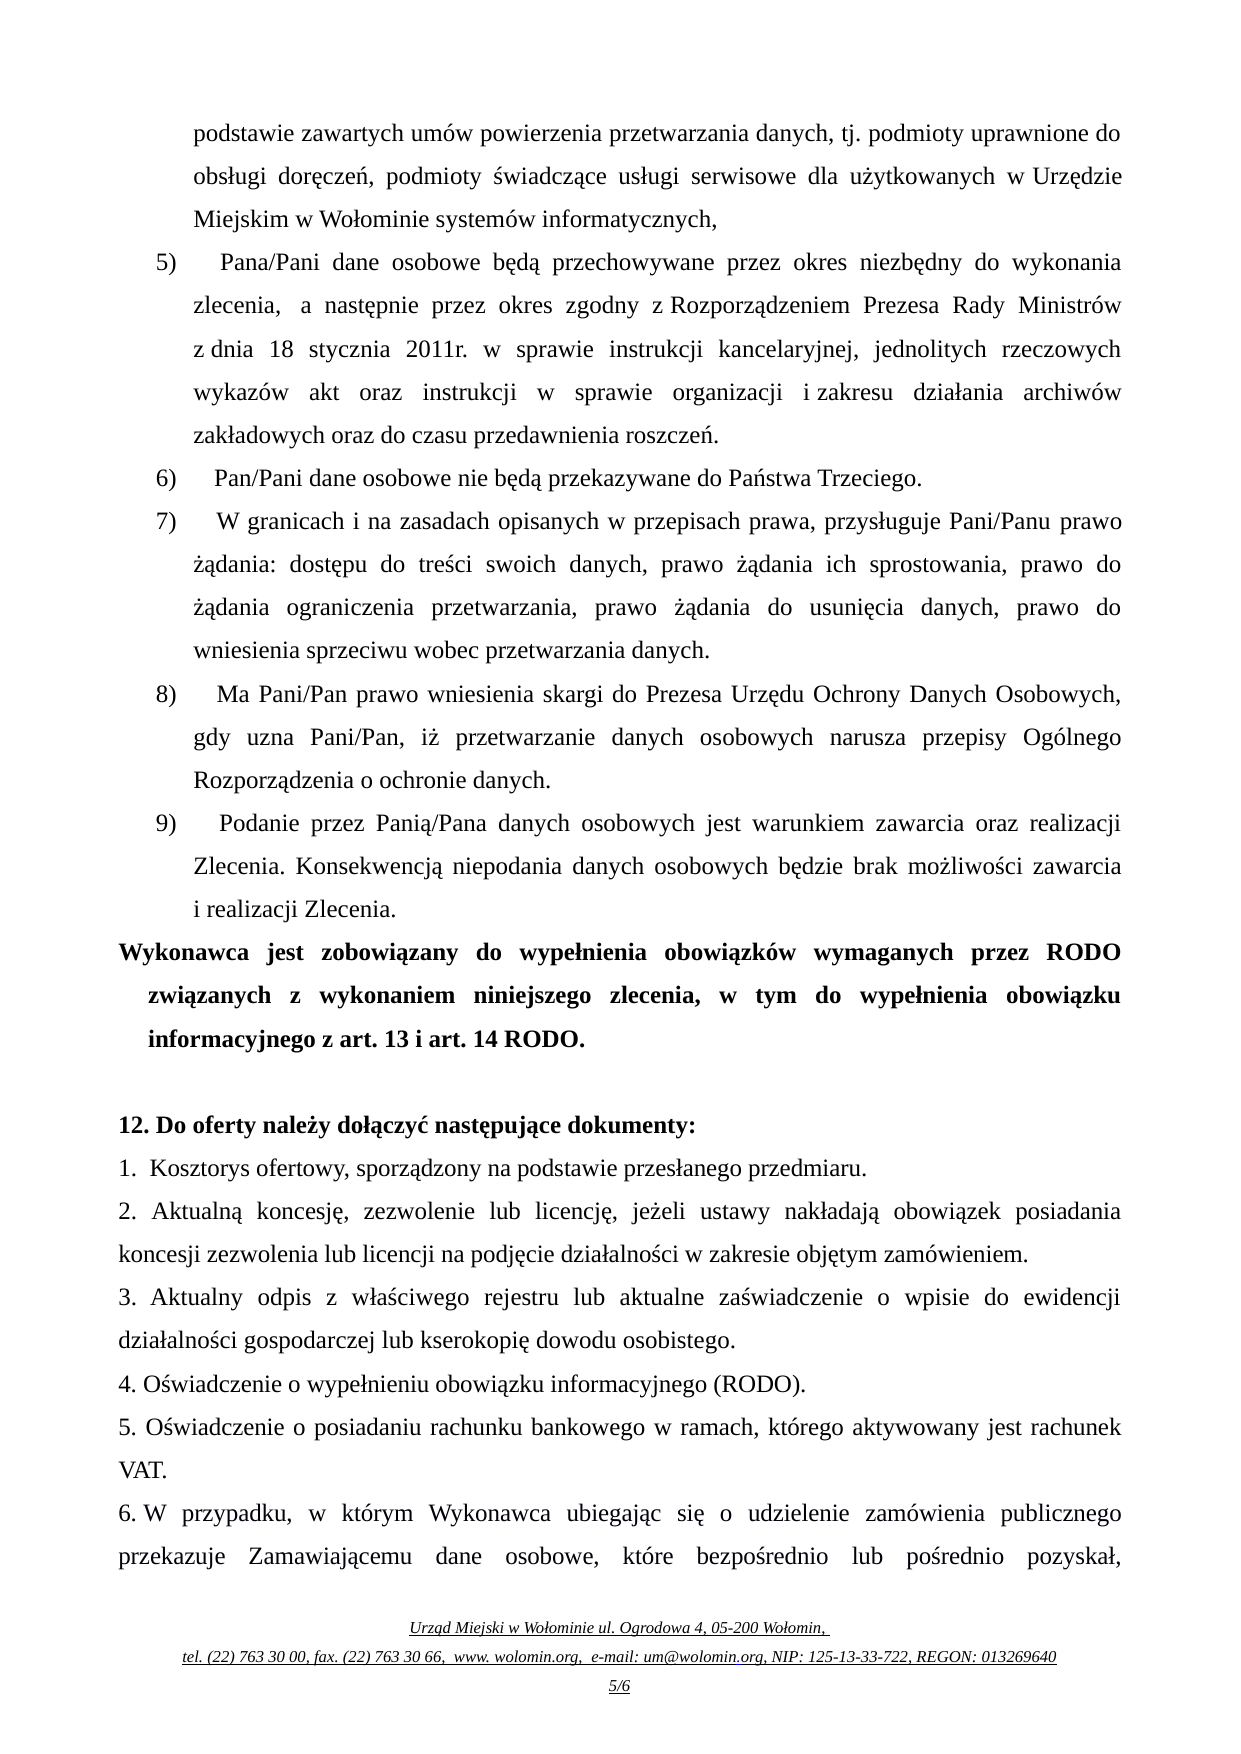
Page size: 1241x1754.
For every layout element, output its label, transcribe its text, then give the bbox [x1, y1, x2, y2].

text 3. Aktualny odpis z właściwego rejestru lub aktualne zaświadczenie o wpisie do ewidencji działalności gospodarczej lub kserokopię dowodu osobistego. [118, 1282, 1122, 1354]
text 4. Oświadczenie o wypełnieniu obowiązku informacyjnego (RODO). [118, 1369, 1122, 1397]
text 6. W przypadku, w którym Wykonawca ubiegając się o udzielenie zamówienia publicznego przekazuje Zamawiającemu dane osobowe, które bezpośrednio lub pośrednio pozyskał, [118, 1498, 1122, 1570]
text podstawie zawartych umów powierzenia przetwarzania danych, tj. podmioty uprawnione do obsługi doręczeń, podmioty świadczące usługi serwisowe dla użytkowanych w Urzędzie Miejskim w Wołominie systemów informatycznych, [156, 118, 1122, 233]
text 12. Do oferty należy dołączyć następujące dokumenty: [118, 1110, 1122, 1139]
text 1. Kosztorys ofertowy, sporządzony na podstawie przesłanego przedmiaru. [118, 1153, 1122, 1182]
text 8) Ma Pani/Pan prawo wniesienia skargi do Prezesa Urzędu Ochrony Danych Osobowych, gdy uzna Pani/Pan, iż przetwarzanie danych osobowych narusza przepisy Ogólnego Rozporządzenia o ochronie danych. [156, 679, 1122, 794]
text 2. Aktualną koncesję, zezwolenie lub licencję, jeżeli ustawy nakładają obowiązek posiadania koncesji zezwolenia lub licencji na podjęcie działalności w zakresie objętym zamówieniem. [118, 1196, 1122, 1268]
text 6) Pan/Pani dane osobowe nie będą przekazywane do Państwa Trzeciego. [156, 463, 1122, 492]
text Wykonawca jest zobowiązany do wypełnienia obowiązków wymaganych przez RODO związanych z wykonaniem niniejszego zlecenia, w tym do wypełnienia obowiązku informacyjnego z art. 13 i art. 14 RODO. [118, 937, 1122, 1052]
text 9) Podanie przez Panią/Pana danych osobowych jest warunkiem zawarcia oraz realizacji Zlecenia. Konsekwencją niepodania danych osobowych będzie brak możliwości zawarcia i realizacji Zlecenia. [156, 808, 1122, 923]
text 7) W granicach i na zasadach opisanych w przepisach prawa, przysługuje Pani/Panu prawo żądania: dostępu do treści swoich danych, prawo żądania ich sprostowania, prawo do żądania ograniczenia przetwarzania, prawo żądania do usunięcia danych, prawo do wniesienia sprzeciwu wobec przetwarzania danych. [156, 506, 1122, 664]
text 5. Oświadczenie o posiadaniu rachunku bankowego w ramach, którego aktywowany jest rachunek VAT. [118, 1412, 1122, 1484]
text 5) Pana/Pani dane osobowe będą przechowywane przez okres niezbędny do wykonania zlecenia, a następnie przez okres zgodny z Rozporządzeniem Prezesa Rady Ministrów z dnia 18 stycznia 2011r. w sprawie instrukcji kancelaryjnej, jednolitych rzeczowych wykazów akt oraz instrukcji w sprawie organizacji i zakresu działania archiwów zakładowych oraz do czasu przedawnienia roszczeń. [156, 247, 1122, 449]
